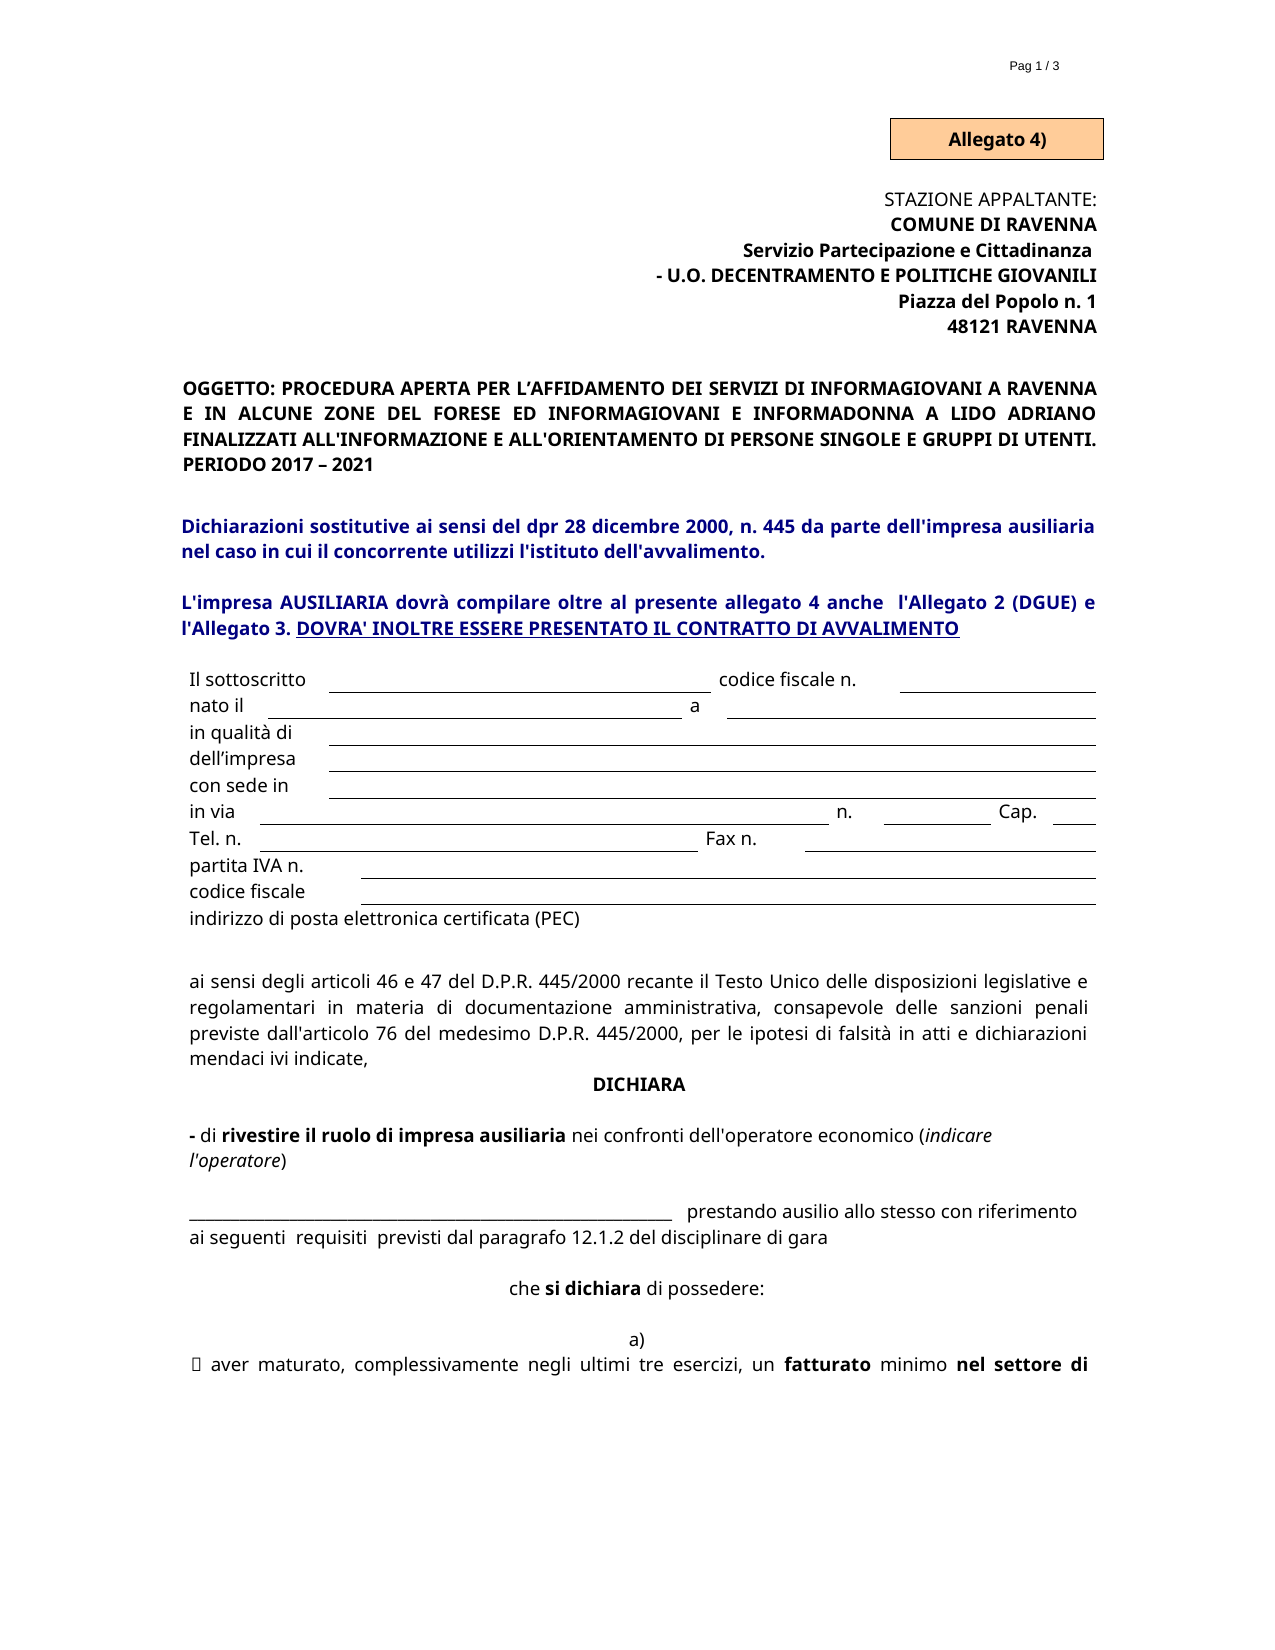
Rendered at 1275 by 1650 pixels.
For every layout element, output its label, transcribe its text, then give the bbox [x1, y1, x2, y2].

text 48121 RAVENNA [698, 313, 1097, 339]
table_header Allegato 4) [891, 119, 1103, 159]
table_cell ai sensi degli articoli 46 e 47 del D.P.R. 445/2000 recante il Testo Unico delle disposizioni legislative e regolamentari in materia di documentazione amministrativa, consapevole delle sanzioni penali previste dall'articolo 76 del medesimo D.P.R. 445/2000, per le ipotesi di falsità in atti e dichiarazioni mendaci ivi indicate, [182, 931, 1096, 1071]
table_cell [268, 692, 682, 718]
table_cell in qualità di [182, 718, 329, 745]
table_cell con sede in [182, 771, 329, 798]
table_cell codice fiscale [182, 878, 361, 904]
table_cell [805, 824, 1096, 851]
text DICHIARAZIONI SOSTITUTIVE AI SENSI DEL DPR 28 DICEMBRE 2000, N. 445 DA PARTE DELL'IMPRESA AUSILIARIA NEL CASO IN CUI IL CONCORRENTE UTILIZZI L'ISTITUTO DELL'AVVALIMENTO. [181, 513, 1097, 564]
table_cell indirizzo di posta elettronica certificata (PEC) [182, 904, 1096, 931]
table_cell dell’impresa [182, 745, 329, 771]
text STAZIONE APPALTANTE: [182, 186, 1097, 211]
table_cell [361, 879, 1096, 904]
table_cell n. [829, 799, 883, 824]
table_cell [329, 772, 1096, 798]
table_header codice fiscale n. [711, 666, 899, 692]
table_cell [260, 825, 698, 851]
table_cell [884, 799, 991, 824]
table_cell DICHIARA - di rivestire il ruolo di impresa ausiliaria nei confronti dell'operatore economico (indicare l'operatore) __________________________________________________________ prestando ausilio allo stesso con riferimento ai seguenti requisiti previsti dal paragrafo 12.1.2 del disciplinare di gara che si dichiara di possedere: a)  aver maturato, complessivamente negli ultimi tre esercizi, un fatturato minimo nel settore di [182, 1071, 1096, 1377]
table_cell Fax n. [698, 825, 805, 851]
table_cell [1053, 799, 1096, 824]
table_cell in via [182, 798, 260, 824]
table_cell [329, 746, 1096, 771]
text - U.O. DECENTRAMENTO E POLITICHE GIOVANILI [218, 262, 1097, 288]
table_cell Cap. [991, 799, 1053, 824]
table_header Il sottoscritto [182, 666, 329, 692]
table_cell [329, 718, 1096, 745]
table_cell [260, 798, 829, 824]
table_cell nato il [182, 692, 268, 718]
table_cell [361, 851, 1096, 877]
table_cell a [682, 692, 727, 718]
text COMUNE DI RAVENNA [698, 211, 1097, 237]
table_cell [727, 692, 1096, 718]
text Piazza del Popolo n. 1 [698, 288, 1097, 313]
table_header [900, 666, 1096, 692]
text L'impresa AUSILIARIA dovrà compilare oltre al presente allegato 4 anche l'Allegato 2 (DGUE) e l'Allegato 3. DOVRA' INOLTRE ESSERE PRESENTATO IL CONTRATTO DI AVVALIMENTO [181, 589, 1097, 641]
table_cell Tel. n. [182, 824, 260, 851]
text Servizio Partecipazione e Cittadinanza [218, 237, 1097, 262]
table_cell partita IVA n. [182, 851, 361, 877]
table_header [329, 666, 711, 692]
text OGGETTO: PROCEDURA APERTA PER L’AFFIDAMENTO DEI SERVIZI DI INFORMAGIOVANI A RAVENNA E IN ALCUNE ZONE DEL FORESE ED INFORMAGIOVANI E INFORMADONNA A LIDO ADRIANO FINALIZZATI ALL'INFORMAZIONE E ALL'ORIENTAMENTO DI PERSONE SINGOLE E GRUPPI DI UTENTI. PERIODO 2017 – 2021 [182, 375, 1097, 477]
